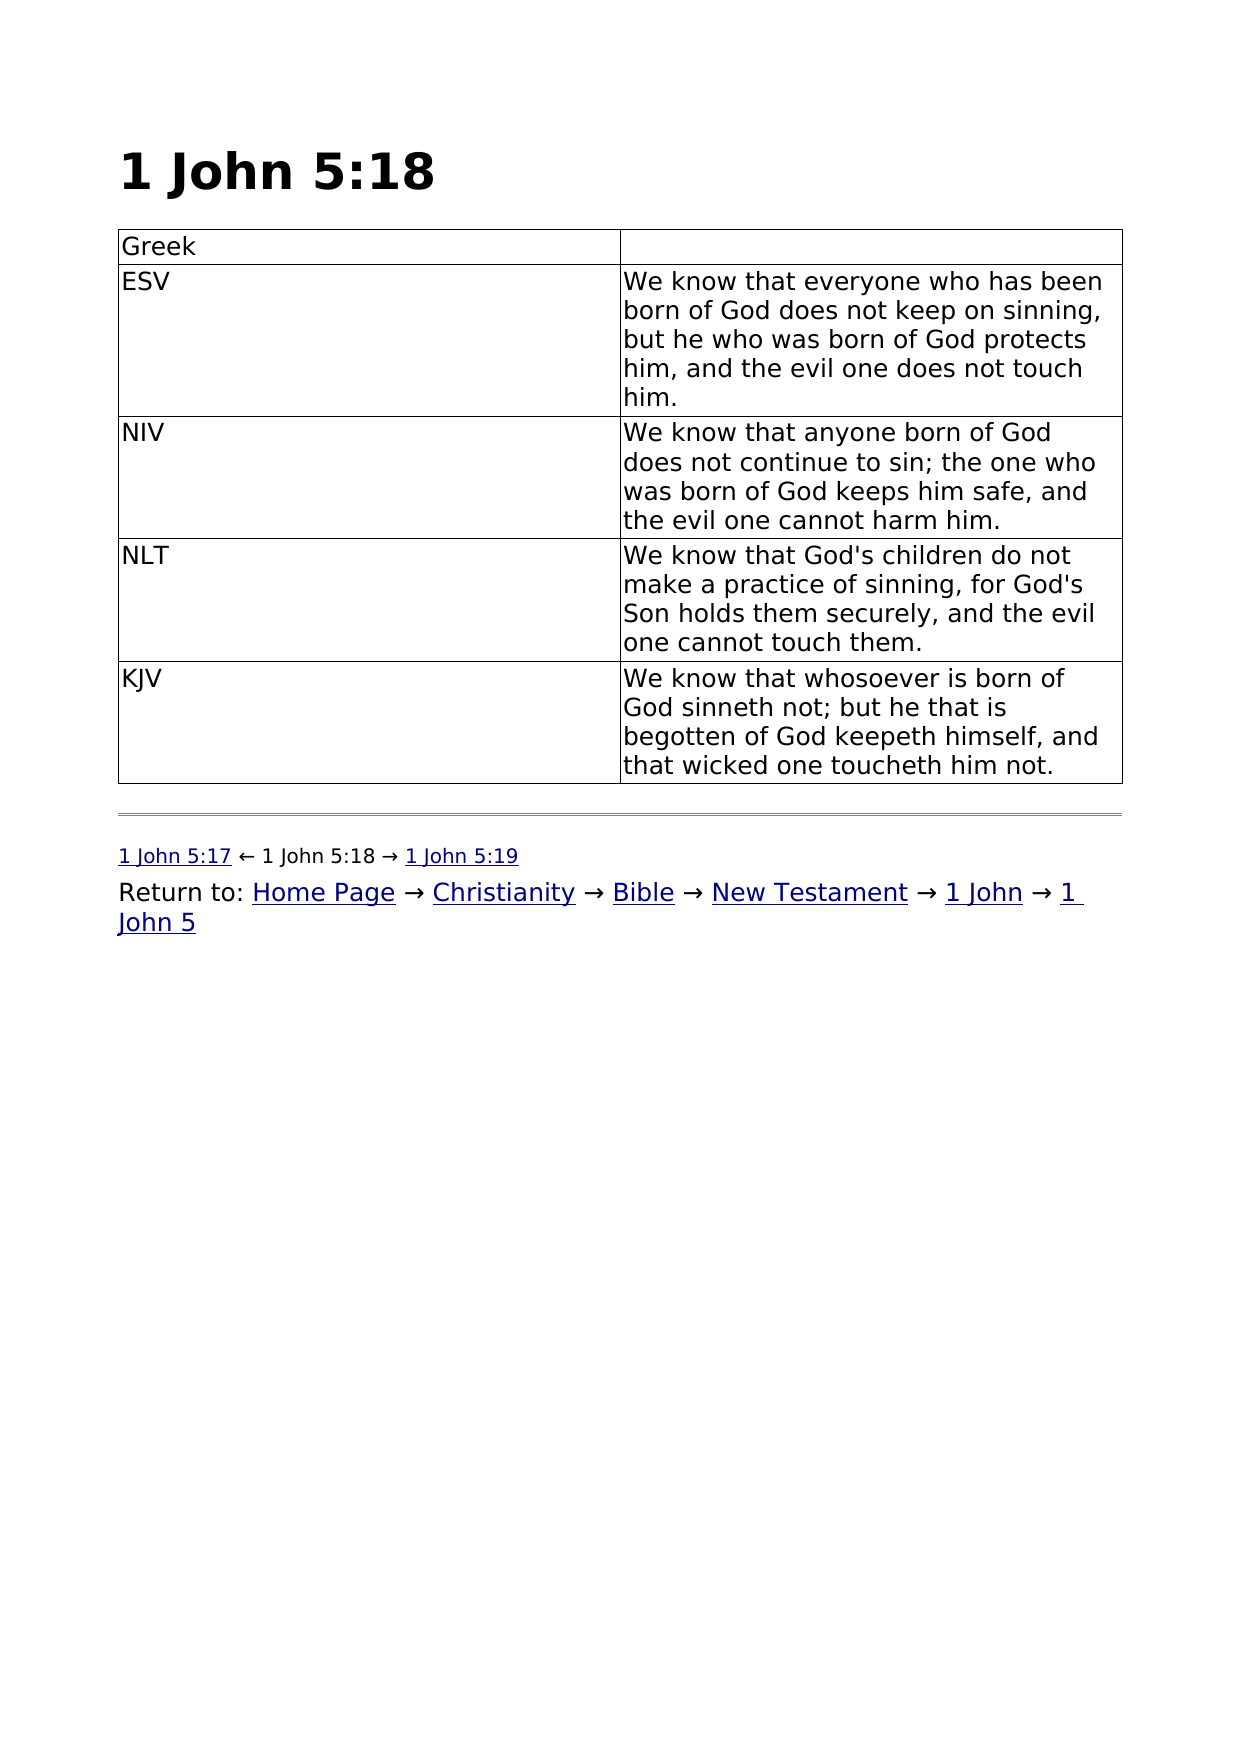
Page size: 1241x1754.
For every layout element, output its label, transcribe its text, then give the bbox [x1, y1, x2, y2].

table_cell We know that anyone born of God does not continue to sin; the one who was born of God keeps him safe, and the evil one cannot harm him. [621, 417, 1122, 538]
table_cell ESV [119, 265, 620, 416]
table_cell NIV [119, 417, 620, 538]
table_cell NLT [119, 539, 620, 661]
table_cell We know that everyone who has been born of God does not keep on sinning, but he who was born of God protects him, and the evil one does not touch him. [621, 265, 1122, 416]
table_header Greek [119, 230, 620, 264]
text Return to: Home Page → Christianity → Bible → New Testament → 1 John → 1 John 5 [118, 879, 1122, 937]
table_cell KJV [119, 662, 620, 783]
table_header [621, 230, 1122, 264]
subtitle 1 John 5:18 [118, 143, 1122, 201]
table_cell We know that God's children do not make a practice of sinning, for God's Son holds them securely, and the evil one cannot touch them. [621, 539, 1122, 661]
table_cell We know that whosoever is born of God sinneth not; but he that is begotten of God keepeth himself, and that wicked one toucheth him not. [621, 662, 1122, 783]
text 1 John 5:17 ← 1 John 5:18 → 1 John 5:19 [118, 844, 1122, 879]
